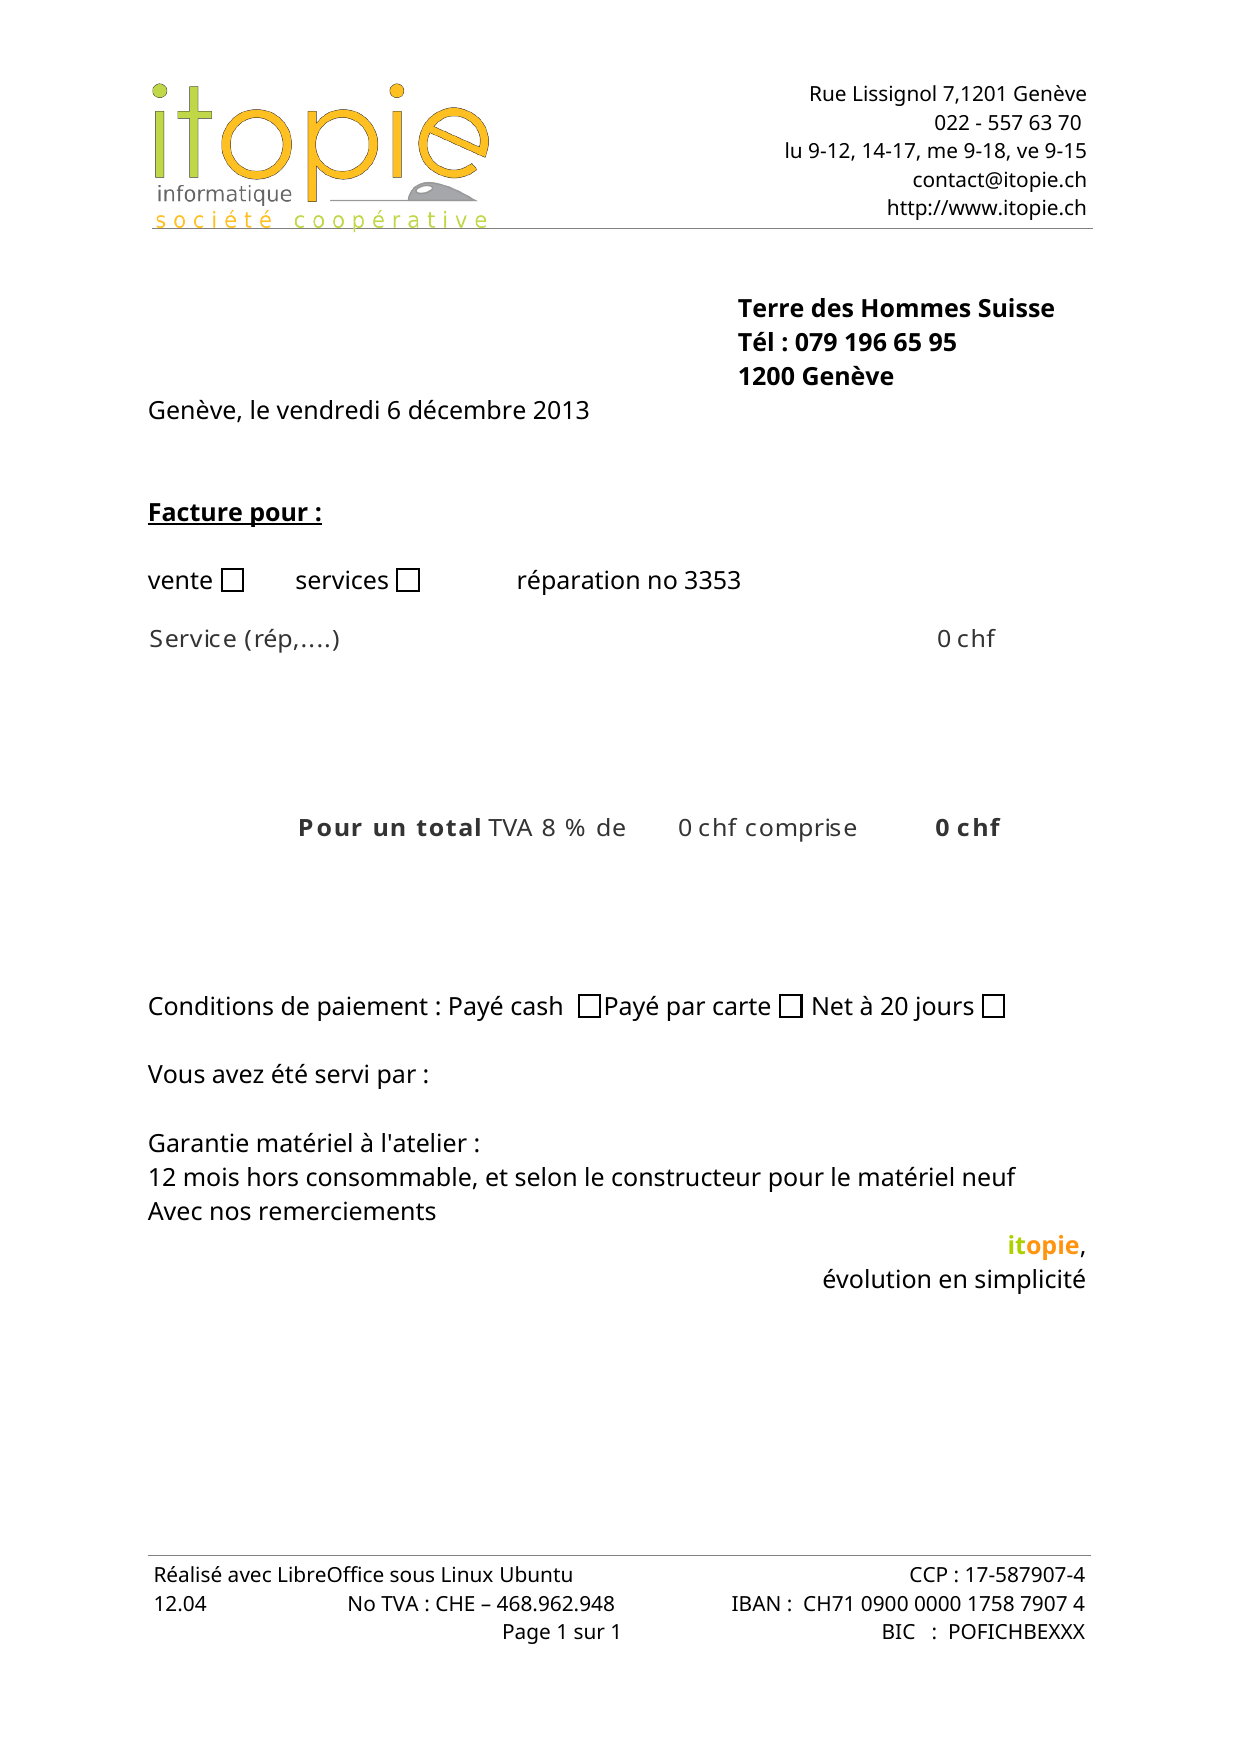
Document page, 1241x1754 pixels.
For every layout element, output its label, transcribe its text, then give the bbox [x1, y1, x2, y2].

text Avec nos remerciements [148, 1193, 1093, 1227]
text Genève, le vendredi 6 décembre 2013 [148, 392, 1093, 427]
text Garantie matériel à l'atelier : [148, 1125, 1093, 1159]
text Facture pour : [148, 495, 1093, 529]
text vente services réparation no 3353 [148, 563, 1093, 597]
text Terre des Hommes Suisse [148, 290, 1093, 324]
text 1200 Genève [148, 358, 1093, 392]
text Conditions de paiement : Payé cash Payé par carte Net à 20 jours [148, 989, 1093, 1023]
picture [138, 72, 500, 244]
text Vous avez été servi par : [148, 1057, 1093, 1091]
text 12 mois hors consommable, et selon le constructeur pour le matériel neuf [148, 1159, 1093, 1193]
text itopie, [148, 1227, 1093, 1262]
text Tél : 079 196 65 95 [148, 324, 1093, 358]
text évolution en simplicité [148, 1262, 1093, 1296]
